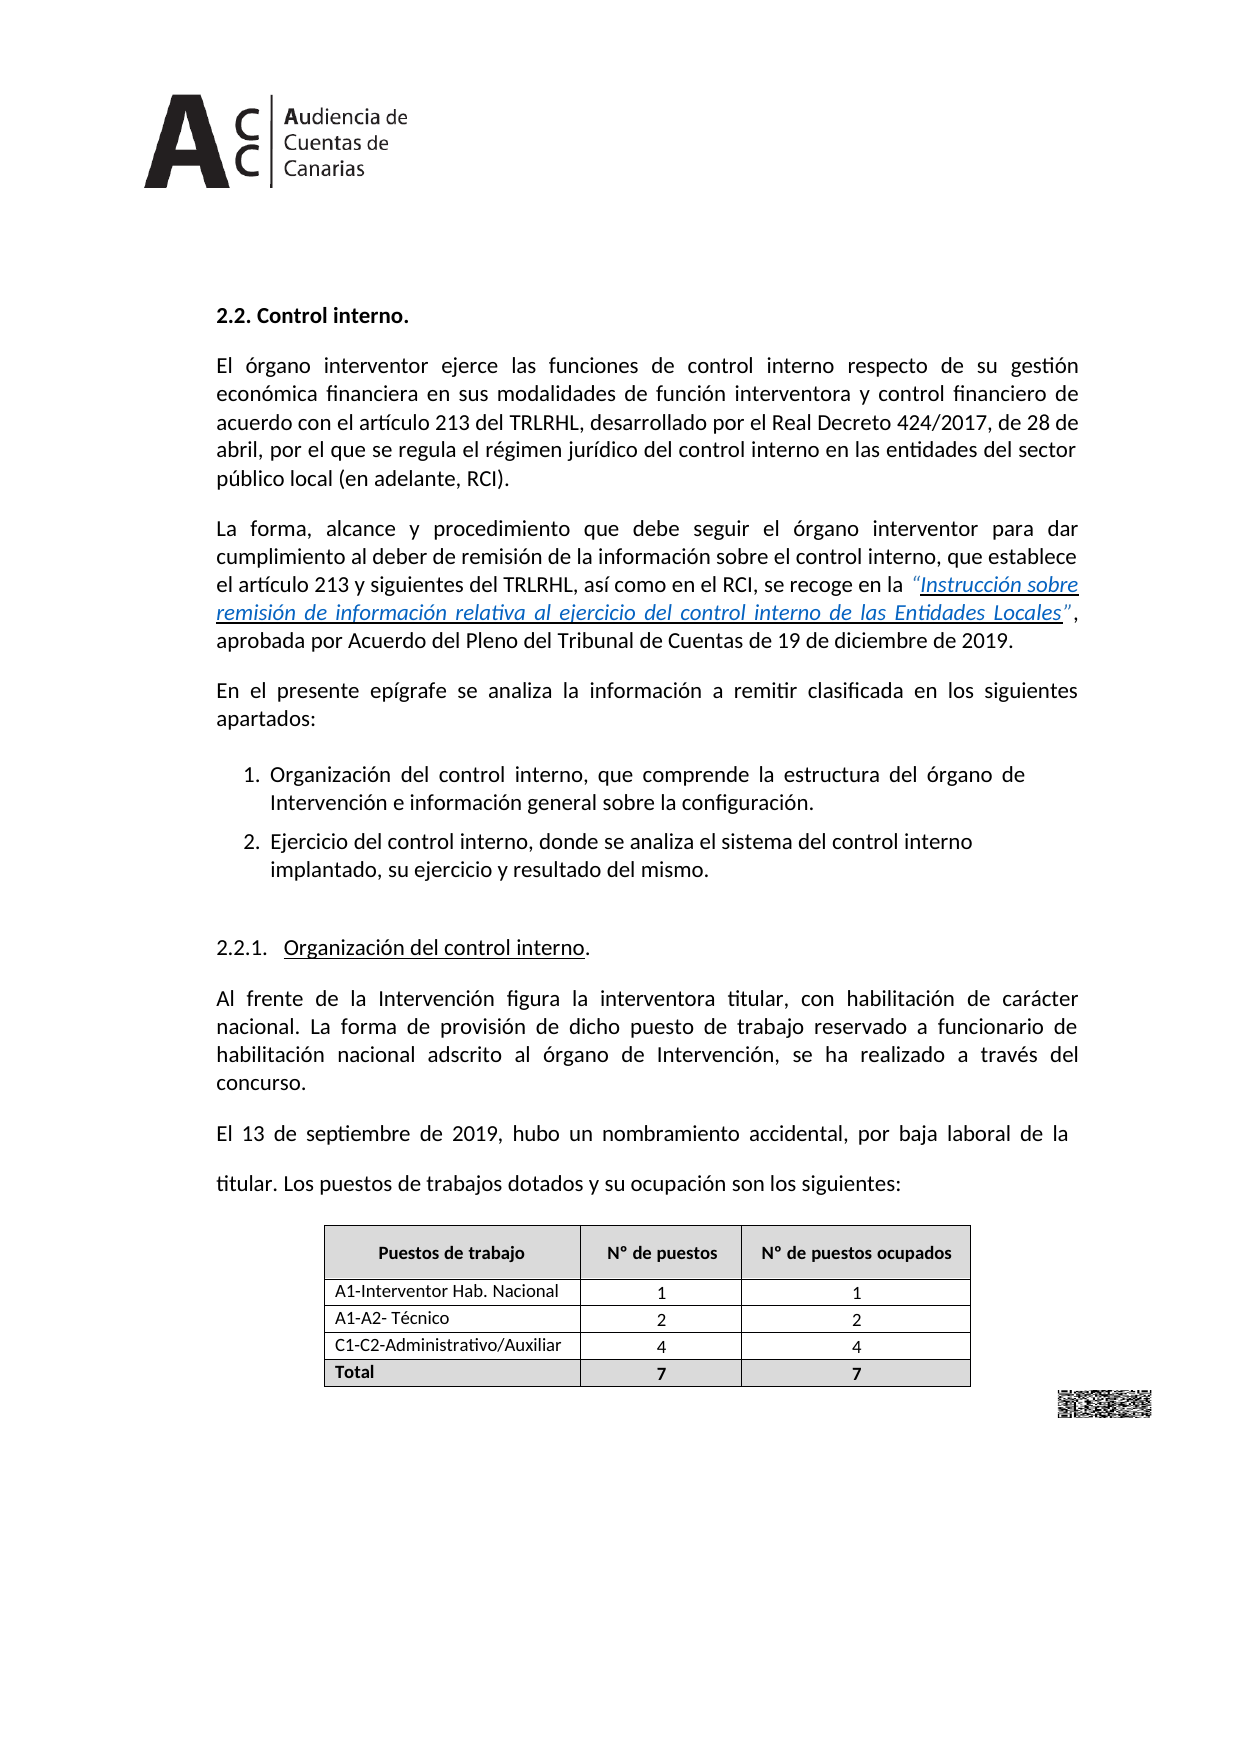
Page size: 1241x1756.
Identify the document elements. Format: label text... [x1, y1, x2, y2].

table_header Puestos de trabajo [325, 1226, 580, 1278]
picture [1057, 1390, 1152, 1418]
table_cell 4 [742, 1333, 970, 1359]
table_header Nº de puestos [581, 1226, 741, 1278]
list Organización del control interno, que comprende la estructura del órgano de Intervención e información general sobre la configuración. [243, 760, 1078, 816]
table_cell 2 [581, 1306, 741, 1332]
text En el presente epígrafe se analiza la información a remitir clasificada en los siguientes apartados: [216, 676, 1078, 732]
table_cell 4 [581, 1333, 741, 1359]
text La forma, alcance y procedimiento que debe seguir el órgano interventor para dar cumplimiento al deber de remisión de la información sobre el control interno, que establece el artículo 213 y siguientes del TRLRHL, así como en el RCI, se recoge en la “Instrucción sobre remisión de información relativa al ejercicio del control interno de las Entidades Locales”, aprobada por Acuerdo del Pleno del Tribunal de Cuentas de 19 de diciembre de 2019. [216, 514, 1078, 654]
table_cell 7 [581, 1360, 741, 1386]
text Al frente de la Intervención figura la interventora titular, con habilitación de carácter nacional. La forma de provisión de dicho puesto de trabajo reservado a funcionario de habilitación nacional adscrito al órgano de Intervención, se ha realizado a través del concurso. [216, 984, 1079, 1096]
table_header Nº de puestos ocupados [742, 1226, 970, 1278]
table_cell Total [325, 1360, 580, 1386]
table_cell 7 [742, 1360, 970, 1386]
subtitle Control interno. [216, 301, 1201, 329]
table_cell 1 [581, 1280, 741, 1305]
table_cell 2 [742, 1306, 970, 1332]
list Organización del control interno. [216, 933, 1201, 961]
list Ejercicio del control interno, donde se analiza el sistema del control interno implantado, su ejercicio y resultado del mismo. [243, 827, 1078, 883]
table_cell 1 [742, 1280, 970, 1305]
text El órgano interventor ejerce las funciones de control interno respecto de su gestión económica financiera en sus modalidades de función interventora y control financiero de acuerdo con el artículo 213 del TRLRHL, desarrollado por el Real Decreto 424/2017, de 28 de abril, por el que se regula el régimen jurídico del control interno en las entidades del sector público local (en adelante, RCI). [216, 352, 1078, 492]
picture [143, 94, 407, 188]
table_cell A1-A2- Técnico [325, 1306, 580, 1332]
table_cell C1-C2-Administrativo/Auxiliar [325, 1333, 580, 1359]
table_cell A1-Interventor Hab. Nacional [325, 1280, 580, 1305]
text El 13 de septiembre de 2019, hubo un nombramiento accidental, por baja laboral de la titular. Los puestos de trabajos dotados y su ocupación son los siguientes: [216, 1119, 1069, 1197]
